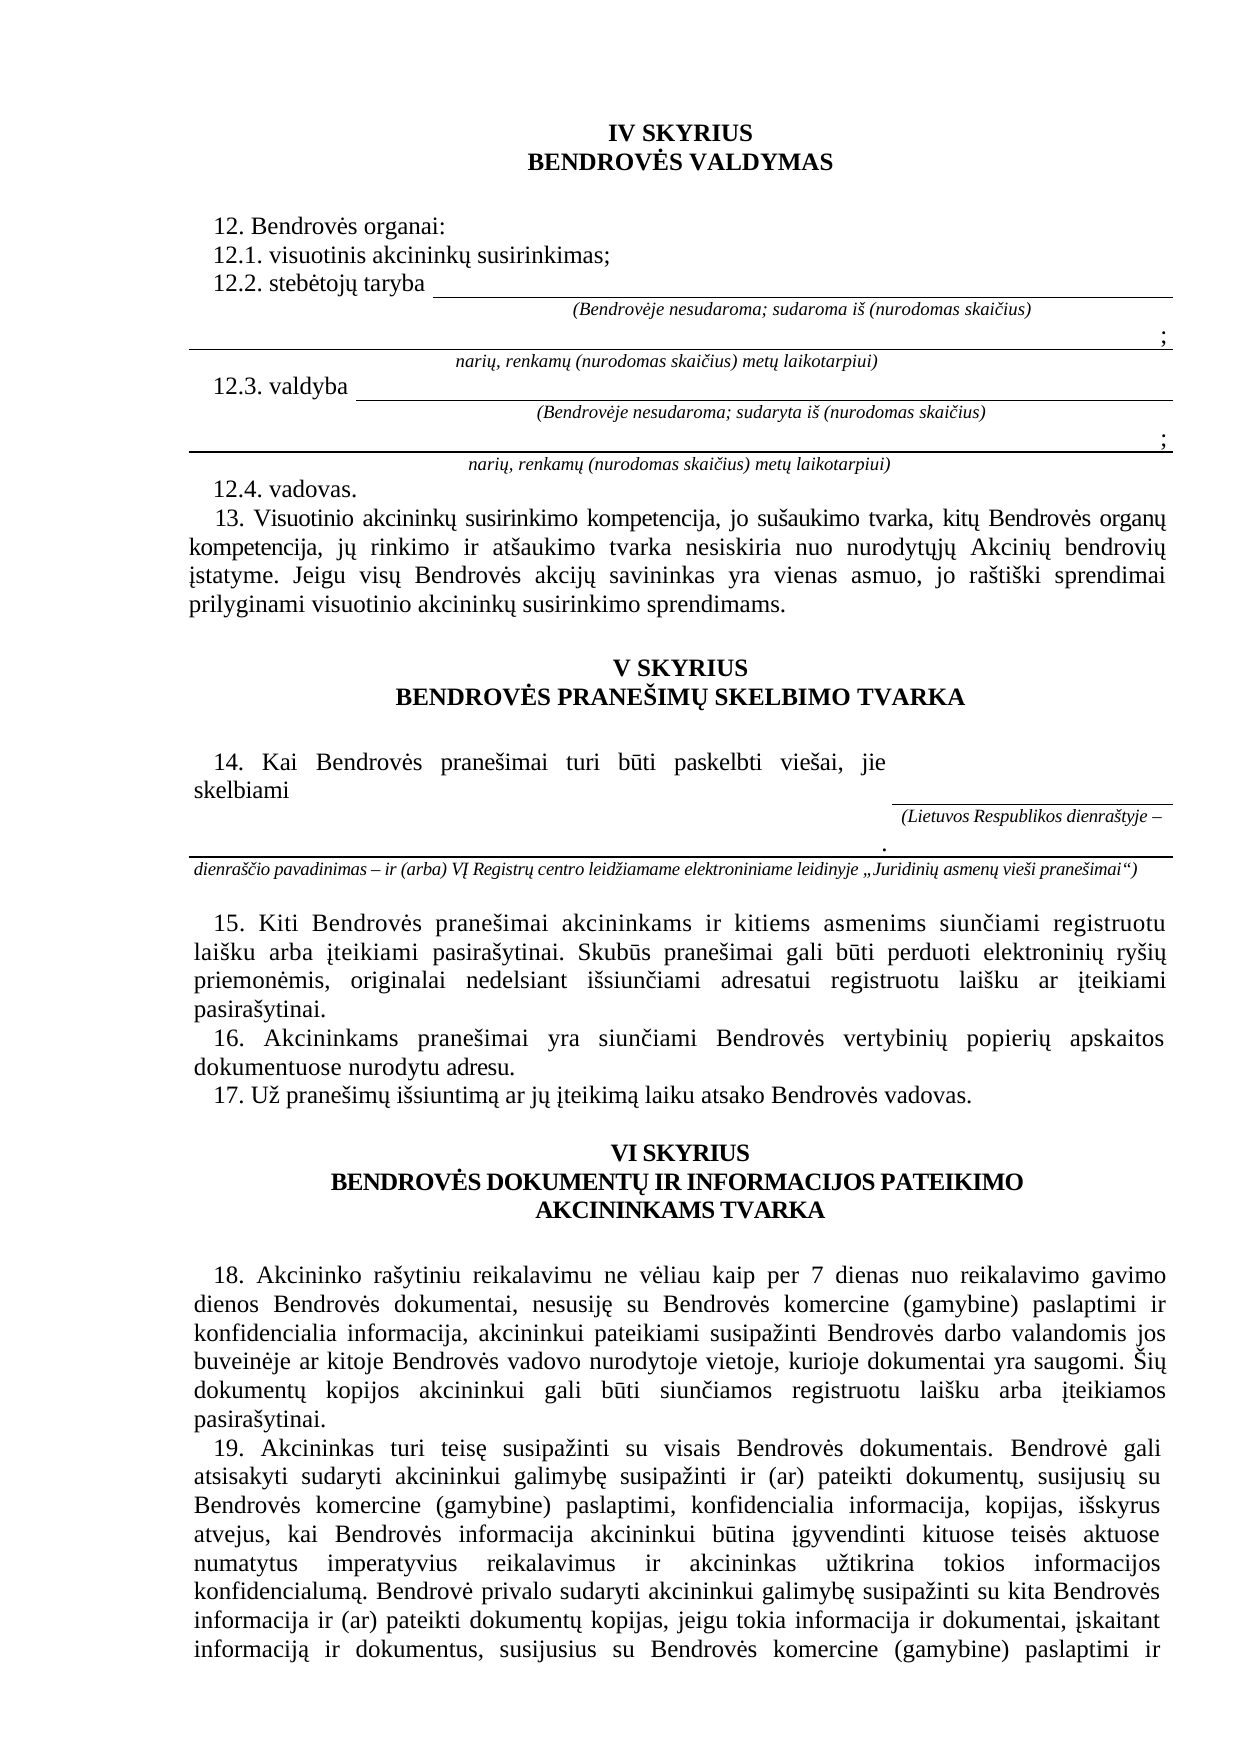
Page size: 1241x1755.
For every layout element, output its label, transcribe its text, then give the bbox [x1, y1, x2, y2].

table_cell ; [189, 320, 1172, 349]
table_cell 13. Visuotinio akcininkų susirinkimo kompetencija, jo sušaukimo tvarka, kitų Bendrovės organų kompetencija, jų rinkimo ir atšaukimo tvarka nesiskiria nuo nurodytųjų Akcinių bendrovių įstatyme. Jeigu visų Bendrovės akcijų savininkas yra vienas asmuo, jo raštiški sprendimai prilyginami visuotinio akcininkų susirinkimo sprendimams. [189, 503, 1172, 618]
table_cell 12.1. visuotinis akcininkų susirinkimas; [189, 240, 1172, 268]
table_cell (Bendrovėje nesudaroma; sudaryta iš (nurodomas skaičius) [356, 401, 1172, 423]
table_cell [189, 618, 1172, 653]
table_cell 12.2. stebėtojų taryba [189, 269, 433, 297]
table_cell 12. Bendrovės organai: [189, 204, 1172, 240]
table_cell 15. Kiti Bendrovės pranešimai akcininkams ir kitiems asmenims siunčiami registruotu laišku arba įteikiami pasirašytinai. Skubūs pranešimai gali būti perduoti elektroninių ryšių priemonėmis, originalai nedelsiant išsiunčiami adresatui registruotu laišku ar įteikiami pasirašytinai. [189, 879, 1172, 1023]
table_cell [189, 1109, 1172, 1138]
table_cell 19. Akcininkas turi teisę susipažinti su visais Bendrovės dokumentais. Bendrovė gali atsisakyti sudaryti akcininkui galimybę susipažinti ir (ar) pateikti dokumentų, susijusių su Bendrovės komercine (gamybine) paslaptimi, konfidencialia informacija, kopijas, išskyrus atvejus, kai Bendrovės informacija akcininkui būtina įgyvendinti kituose teisės aktuose numatytus imperatyvius reikalavimus ir akcininkas užtikrina tokios informacijos konfidencialumą. Bendrovė privalo sudaryti akcininkui galimybę susipažinti su kita Bendrovės informacija ir (ar) pateikti dokumentų kopijas, jeigu tokia informacija ir dokumentai, įskaitant informaciją ir dokumentus, susijusius su Bendrovės komercine (gamybine) paslaptimi ir [189, 1433, 1172, 1663]
table_cell (Bendrovėje nesudaroma; sudaroma iš (nurodomas skaičius) [433, 298, 1172, 320]
table_cell narių, renkamų (nurodomas skaičius) metų laikotarpiui) [189, 453, 1172, 474]
table_cell [189, 804, 892, 827]
table_cell ; [189, 423, 1172, 451]
table_cell [356, 371, 1172, 400]
table_cell [189, 297, 433, 320]
table_cell narių, renkamų (nurodomas skaičius) metų laikotarpiui) [189, 350, 1172, 371]
table_cell . ________________________“_________________________________________________________________________________11111111111111111111 [189, 827, 1172, 856]
table_cell vi skyrius Bendrovės dokumentų ir informacijos pateikimo akcininkams tvarka [189, 1138, 1172, 1253]
table_cell [892, 740, 1172, 804]
table_cell 12.3. valdyba [189, 371, 356, 400]
table_cell (Lietuvos Respublikos dienraštyje – [892, 805, 1172, 827]
table_cell 16. Akcininkams pranešimai yra siunčiami Bendrovės vertybinių popierių apskaitos dokumentuose nurodytu adresu. [189, 1023, 1172, 1080]
table_cell [433, 269, 1172, 297]
table_cell 18. Akcininko rašytiniu reikalavimu ne vėliau kaip per 7 dienas nuo reikalavimo gavimo dienos Bendrovės dokumentai, nesusiję su Bendrovės komercine (gamybine) paslaptimi ir konfidencialia informacija, akcininkui pateikiami susipažinti Bendrovės darbo valandomis jos buveinėje ar kitoje Bendrovės vadovo nurodytoje vietoje, kurioje dokumentai yra saugomi. Šių dokumentų kopijos akcininkui gali būti siunčiamos registruotu laišku arba įteikiamos pasirašytinai. [189, 1253, 1172, 1433]
table_cell dienraščio pavadinimas – ir (arba) VĮ Registrų centro leidžiamame elektroniniame leidinyje „Juridinių asmenų vieši pranešimai“) [189, 858, 1172, 879]
table_cell 12.4. vadovas. [189, 474, 1172, 503]
table_cell [189, 400, 356, 423]
table_cell v skyrius Bendrovės pranešimų skelbimo tvarka [189, 653, 1172, 739]
table_cell 17. Už pranešimų išsiuntimą ar jų įteikimą laiku atsako Bendrovės vadovas. [189, 1080, 1172, 1109]
table_cell 14. Kai Bendrovės pranešimai turi būti paskelbti viešai, jie skelbiami [189, 740, 892, 804]
table_cell iv skyrius Bendrovės valdymas [189, 118, 1172, 204]
